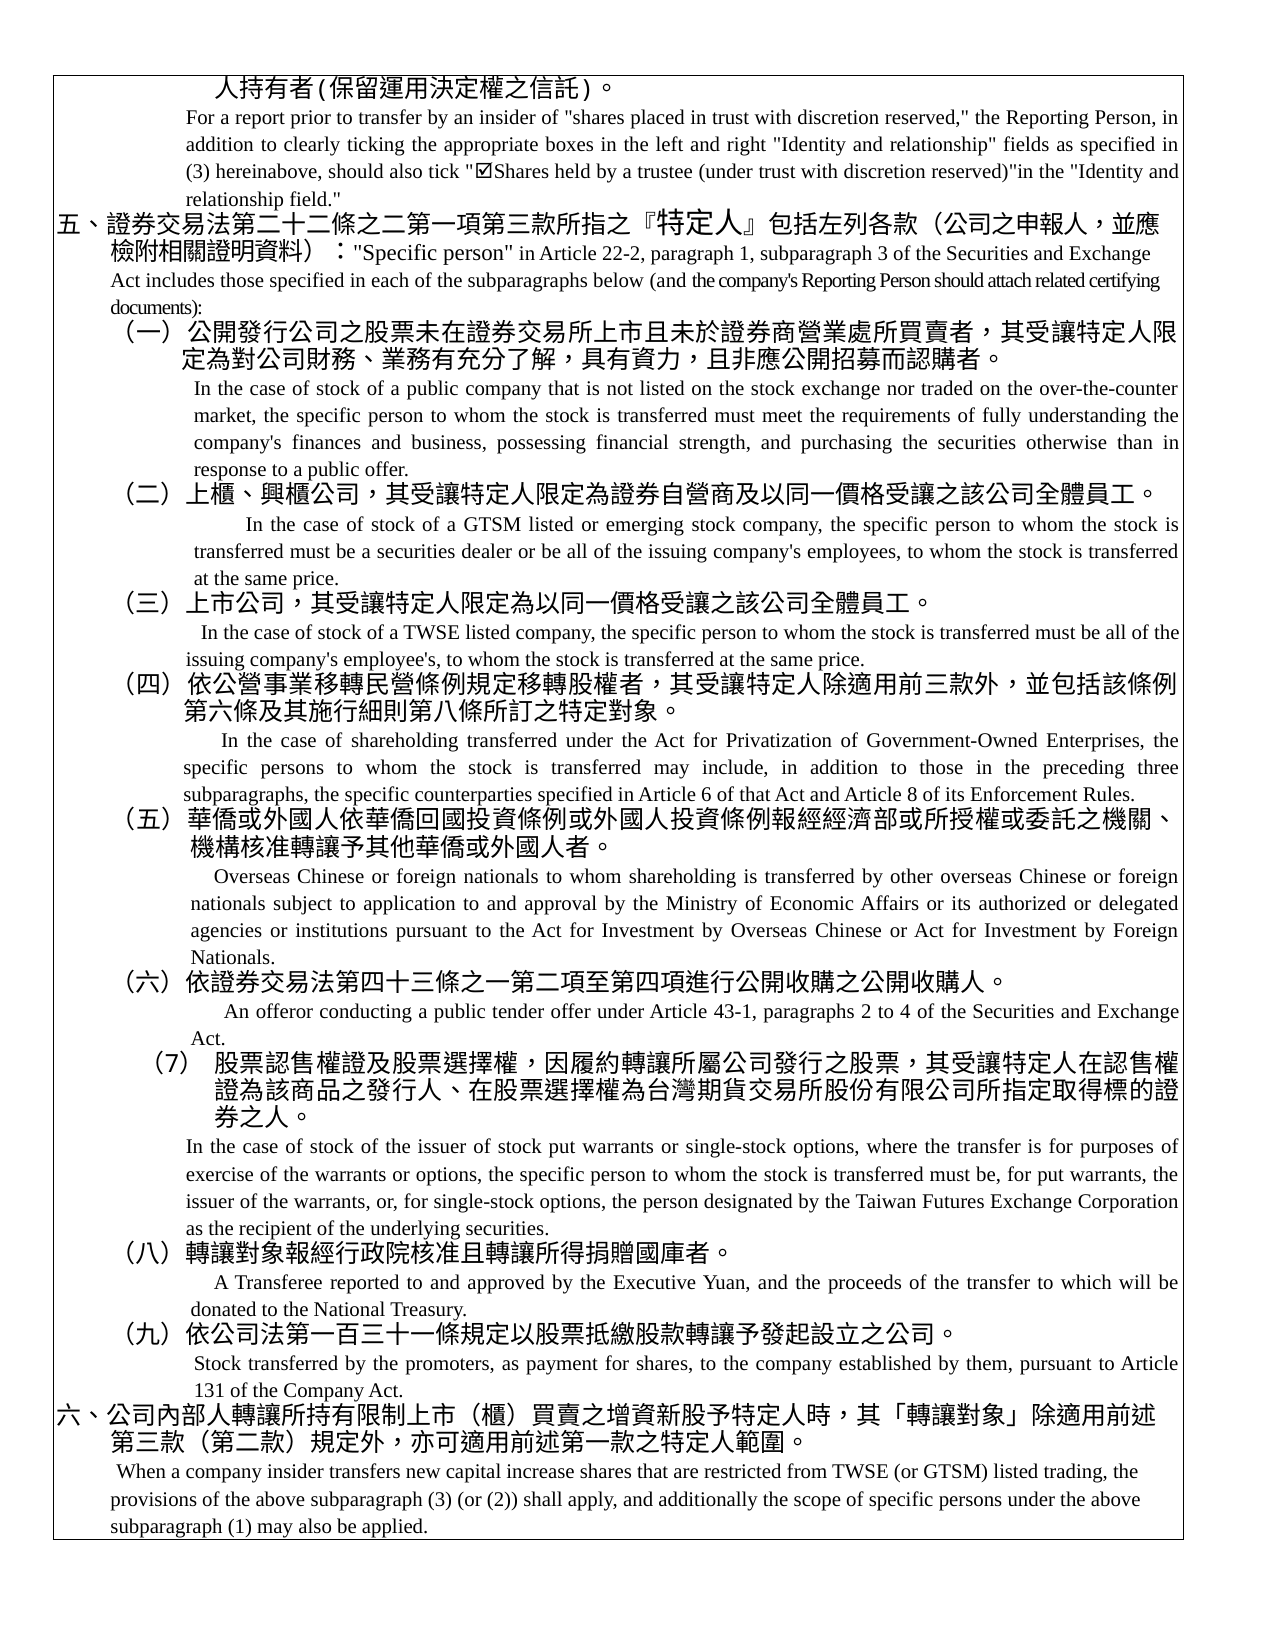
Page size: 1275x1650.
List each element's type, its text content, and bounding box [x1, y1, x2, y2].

table_header 人持有者(保留運用決定權之信託)。 For a report prior to transfer by an insider of "shares placed in trust with discretion reserved," the Reporting Person, in addition to clearly ticking the appropriate boxes in the left and right "Identity and relationship" fields as specified in (3) hereinabove, should also tick "Shares held by a trustee (under trust with discretion reserved)"in the "Identity and relationship field." 五、證券交易法第二十二條之二第一項第三款所指之『特定人』包括左列各款（公司之申報人，並應檢附相關證明資料）："Specific person" in Article 22-2, paragraph 1, subparagraph 3 of the Securities and Exchange Act includes those specified in each of the subparagraphs below (and the company's Reporting Person should attach related certifying documents): （一）公開發行公司之股票未在證券交易所上市且未於證券商營業處所買賣者，其受讓特定人限定為對公司財務、業務有充分了解，具有資力，且非應公開招募而認購者。 In the case of stock of a public company that is not listed on the stock exchange nor traded on the over-the-counter market, the specific person to whom the stock is transferred must meet the requirements of fully understanding the company's finances and business, possessing financial strength, and purchasing the securities otherwise than in response to a public offer. （二）上櫃、興櫃公司，其受讓特定人限定為證券自營商及以同一價格受讓之該公司全體員工。 In the case of stock of a GTSM listed or emerging stock company, the specific person to whom the stock is transferred must be a securities dealer or be all of the issuing company's employees, to whom the stock is transferred at the same price. （三）上市公司，其受讓特定人限定為以同一價格受讓之該公司全體員工。 In the case of stock of a TWSE listed company, the specific person to whom the stock is transferred must be all of the issuing company's employee's, to whom the stock is transferred at the same price. （四）依公營事業移轉民營條例規定移轉股權者，其受讓特定人除適用前三款外，並包括該條例第六條及其施行細則第八條所訂之特定對象。 In the case of shareholding transferred under the Act for Privatization of Government-Owned Enterprises, the specific persons to whom the stock is transferred may include, in addition to those in the preceding three subparagraphs, the specific counterparties specified in Article 6 of that Act and Article 8 of its Enforcement Rules. （五）華僑或外國人依華僑回國投資條例或外國人投資條例報經經濟部或所授權或委託之機關、機構核准轉讓予其他華僑或外國人者。 Overseas Chinese or foreign nationals to whom shareholding is transferred by other overseas Chinese or foreign nationals subject to application to and approval by the Ministry of Economic Affairs or its authorized or delegated agencies or institutions pursuant to the Act for Investment by Overseas Chinese or Act for Investment by Foreign Nationals. （六）依證券交易法第四十三條之一第二項至第四項進行公開收購之公開收購人。 An offeror conducting a public tender offer under Article 43-1, paragraphs 2 to 4 of the Securities and Exchange Act. 股票認售權證及股票選擇權，因履約轉讓所屬公司發行之股票，其受讓特定人在認售權證為該商品之發行人、在股票選擇權為台灣期貨交易所股份有限公司所指定取得標的證券之人。 In the case of stock of the issuer of stock put warrants or single-stock options, where the transfer is for purposes of exercise of the warrants or options, the specific person to whom the stock is transferred must be, for put warrants, the issuer of the warrants, or, for single-stock options, the person designated by the Taiwan Futures Exchange Corporation as the recipient of the underlying securities. （八）轉讓對象報經行政院核准且轉讓所得捐贈國庫者。 A Transferee reported to and approved by the Executive Yuan, and the proceeds of the transfer to which will be donated to the National Treasury. （九）依公司法第一百三十一條規定以股票抵繳股款轉讓予發起設立之公司。 Stock transferred by the promoters, as payment for shares, to the company established by them, pursuant to Article 131 of the Company Act. 六、公司內部人轉讓所持有限制上市（櫃）買賣之增資新股予特定人時，其「轉讓對象」除適用前述第三款（第二款）規定外，亦可適用前述第一款之特定人範圍。 When a company insider transfers new capital increase shares that are restricted from TWSE (or GTSM) listed trading, the provisions of the above subparagraph (3) (or (2)) shall apply, and additionally the scope of specific persons under the above subparagraph (1) may also be applied. [54, 76, 1183, 1538]
